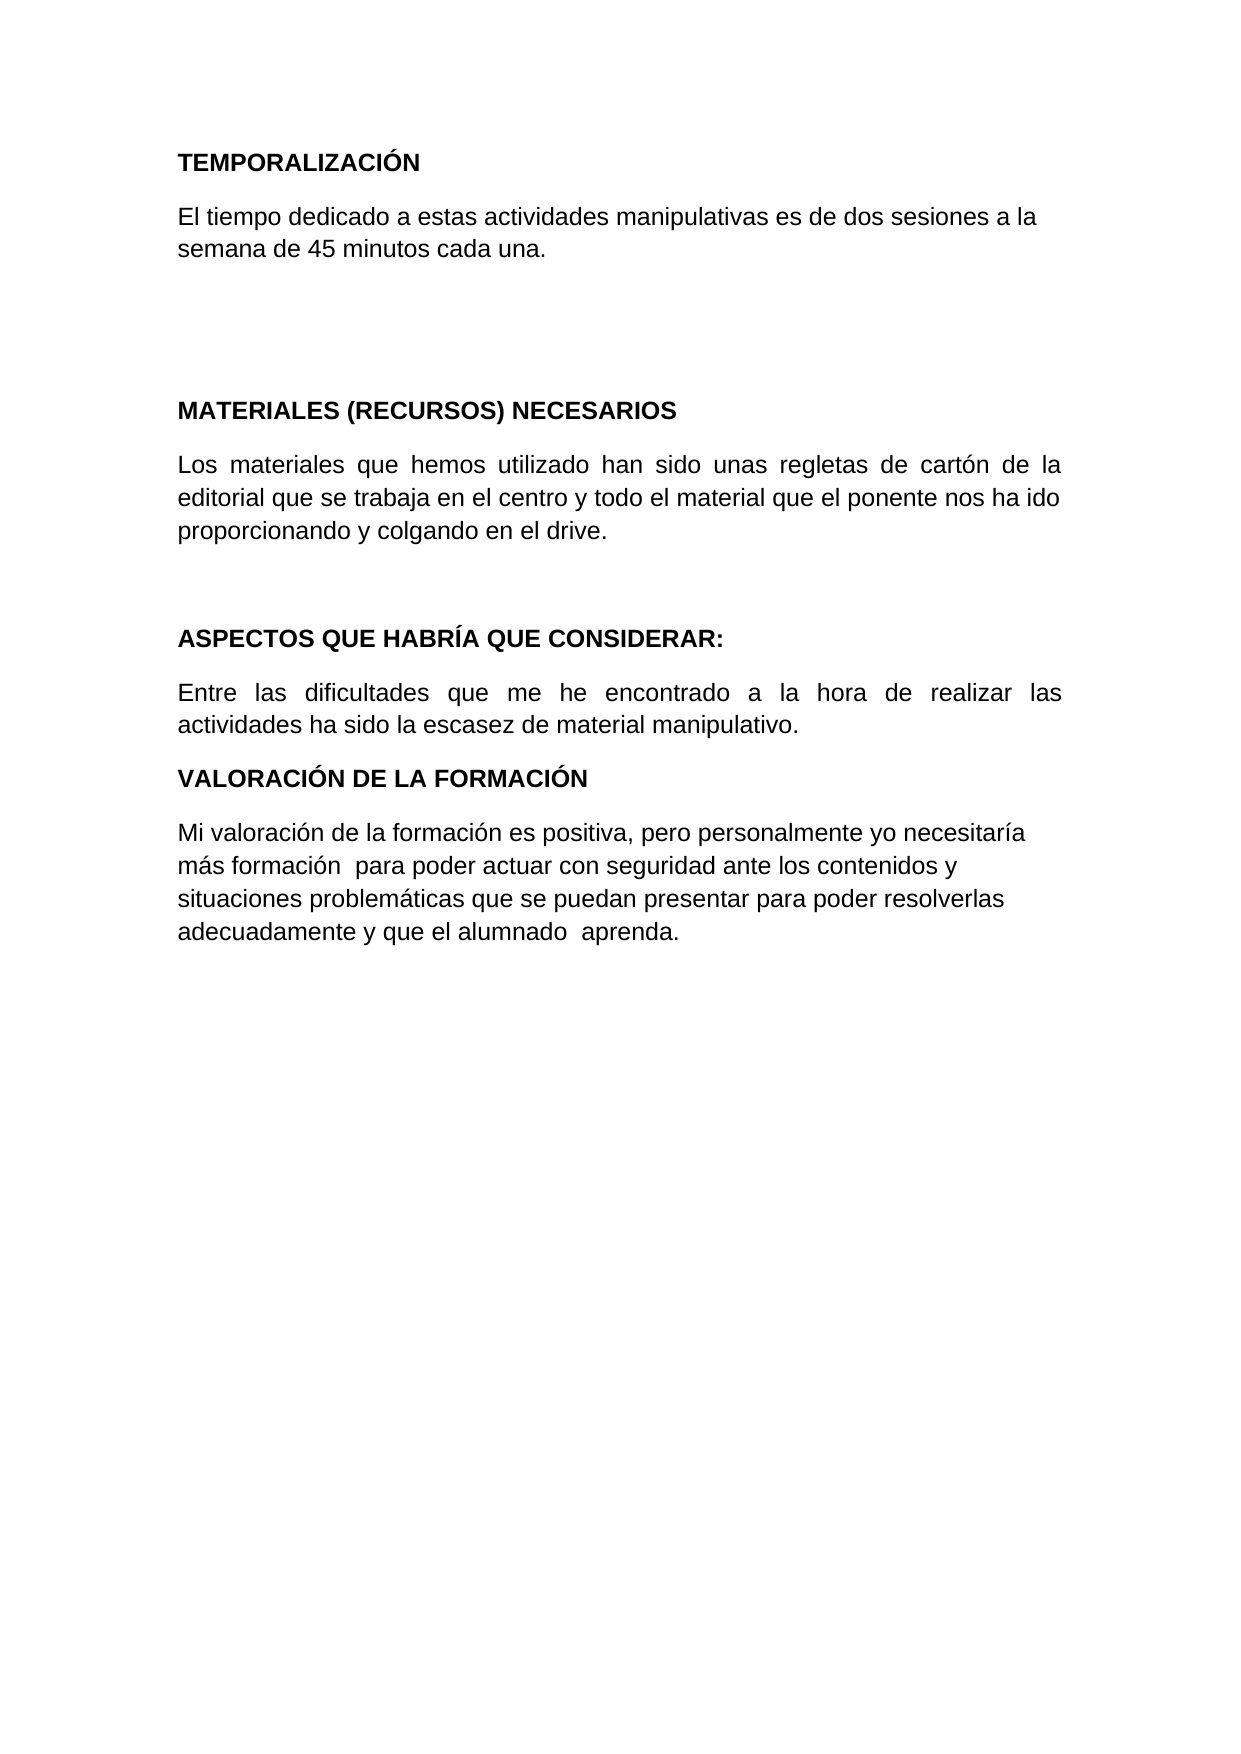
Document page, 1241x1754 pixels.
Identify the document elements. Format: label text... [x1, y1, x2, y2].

text Entre las dificultades que me he encontrado a la hora de realizar las actividades ha sido la escasez de material manipulativo. [177, 677, 1063, 739]
text El tiempo dedicado a estas actividades manipulativas es de dos sesiones a la semana de 45 minutos cada una. [177, 201, 1063, 263]
text MATERIALES (RECURSOS) NECESARIOS [177, 396, 1063, 425]
text ASPECTOS QUE HABRÍA QUE CONSIDERAR: [177, 624, 1063, 652]
text Los materiales que hemos utilizado han sido unas regletas de cartón de la editorial que se trabaja en el centro y todo el material que el ponente nos ha ido proporcionando y colgando en el drive. [177, 450, 1063, 545]
text TEMPORALIZACIÓN [177, 148, 1063, 176]
text Mi valoración de la formación es positiva, pero personalmente yo necesitaría más formación para poder actuar con seguridad ante los contenidos y situaciones problemáticas que se puedan presentar para poder resolverlas adecuadamente y que el alumnado aprenda. [177, 818, 1063, 946]
text VALORACIÓN DE LA FORMACIÓN [177, 764, 1063, 793]
